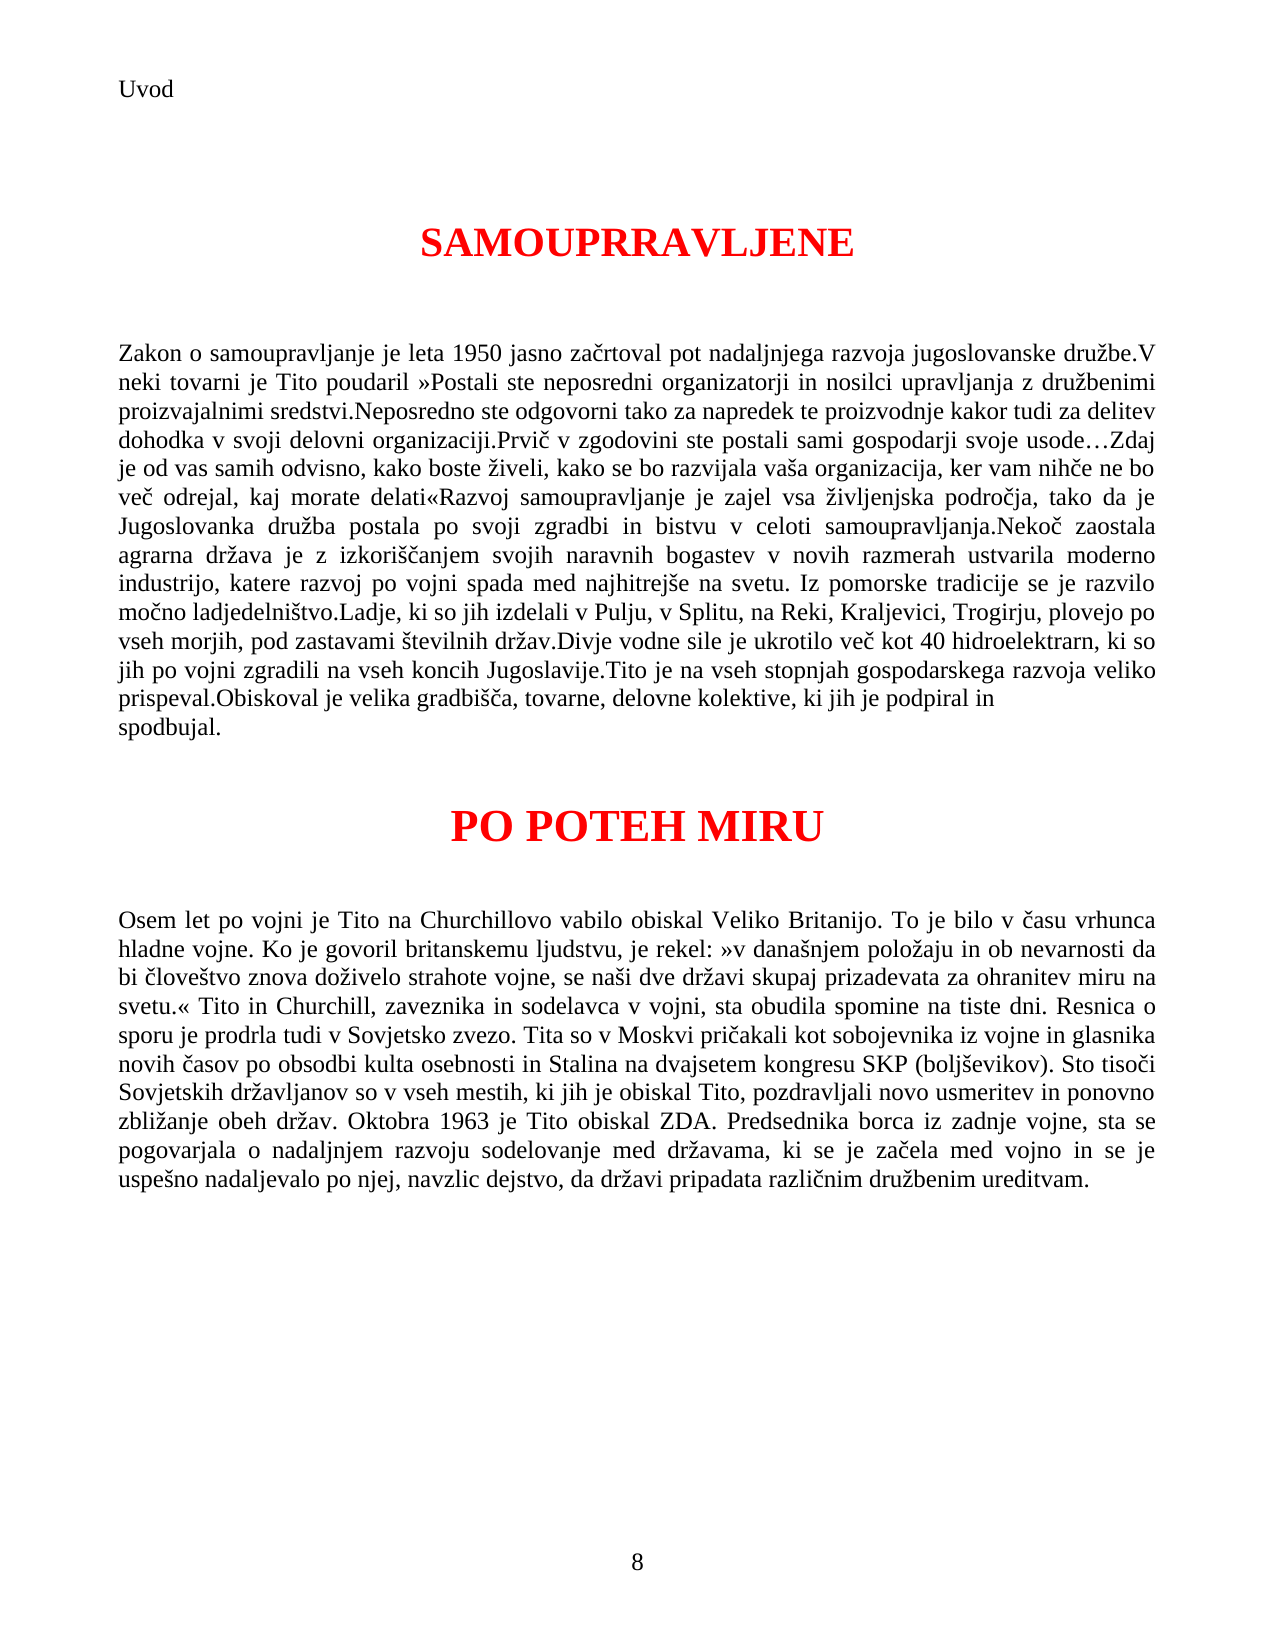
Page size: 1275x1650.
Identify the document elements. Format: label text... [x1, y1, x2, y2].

subtitle PO POTEH MIRU [118, 798, 1157, 851]
subtitle SAMOUPRRAVLJENE [118, 218, 1157, 266]
text Osem let po vojni je Tito na Churchillovo vabilo obiskal Veliko Britanijo. To je bilo v času vrhunca hladne vojne. Ko je govoril britanskemu ljudstvu, je rekel: »v današnjem položaju in ob nevarnosti da bi človeštvo znova doživelo strahote vojne, se naši dve državi skupaj prizadevata za ohranitev miru na svetu.« Tito in Churchill, zaveznika in sodelavca v vojni, sta obudila spomine na tiste dni. Resnica o sporu je prodrla tudi v Sovjetsko zvezo. Tita so v Moskvi pričakali kot sobojevnika iz vojne in glasnika novih časov po obsodbi kulta osebnosti in Stalina na dvajsetem kongresu SKP (boljševikov). Sto tisoči Sovjetskih državljanov so v vseh mestih, ki jih je obiskal Tito, pozdravljali novo usmeritev in ponovno zbližanje obeh držav. Oktobra 1963 je Tito obiskal ZDA. Predsednika borca iz zadnje vojne, sta se pogovarjala o nadaljnjem razvoju sodelovanje med državama, ki se je začela med vojno in se je uspešno nadaljevalo po njej, navzlic dejstvo, da državi pripadata različnim družbenim ureditvam. [118, 905, 1157, 1192]
text spodbujal. [118, 712, 1157, 741]
text Zakon o samoupravljanje je leta 1950 jasno začrtoval pot nadaljnjega razvoja jugoslovanske družbe.V neki tovarni je Tito poudaril »Postali ste neposredni organizatorji in nosilci upravljanja z družbenimi proizvajalnimi sredstvi.Neposredno ste odgovorni tako za napredek te proizvodnje kakor tudi za delitev dohodka v svoji delovni organizaciji.Prvič v zgodovini ste postali sami gospodarji svoje usode…Zdaj je od vas samih odvisno, kako boste živeli, kako se bo razvijala vaša organizacija, ker vam nihče ne bo več odrejal, kaj morate delati«Razvoj samoupravljanje je zajel vsa življenjska področja, tako da je Jugoslovanka družba postala po svoji zgradbi in bistvu v celoti samoupravljanja.Nekoč zaostala agrarna država je z izkoriščanjem svojih naravnih bogastev v novih razmerah ustvarila moderno industrijo, katere razvoj po vojni spada med najhitrejše na svetu. Iz pomorske tradicije se je razvilo močno ladjedelništvo.Ladje, ki so jih izdelali v Pulju, v Splitu, na Reki, Kraljevici, Trogirju, plovejo po vseh morjih, pod zastavami številnih držav.Divje vodne sile je ukrotilo več kot 40 hidroelektrarn, ki so jih po vojni zgradili na vseh koncih Jugoslavije.Tito je na vseh stopnjah gospodarskega razvoja veliko prispeval.Obiskoval je velika gradbišča, tovarne, delovne kolektive, ki jih je podpiral in [118, 338, 1157, 712]
